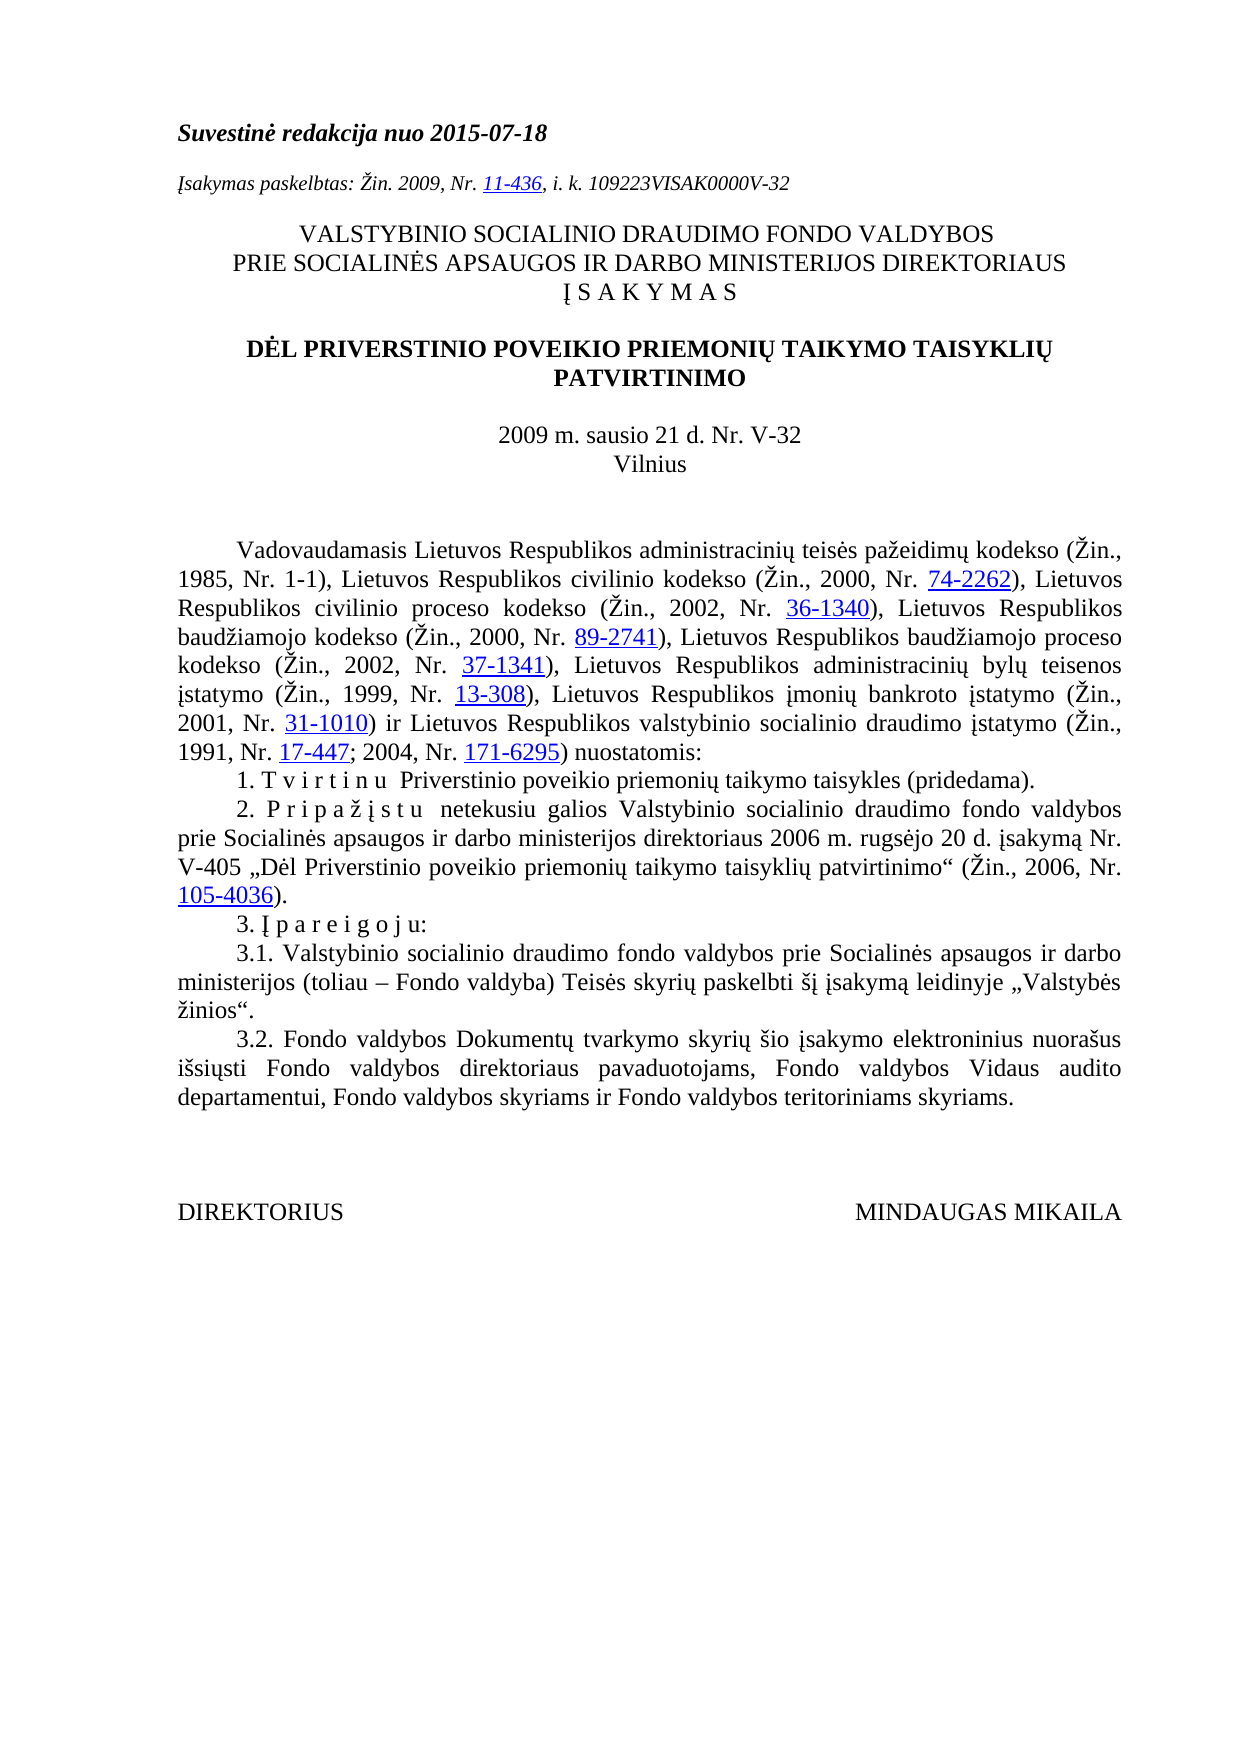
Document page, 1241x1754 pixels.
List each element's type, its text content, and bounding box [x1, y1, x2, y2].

text 2. Pripažįstu netekusiu galios Valstybinio socialinio draudimo fondo valdybos prie Socialinės apsaugos ir darbo ministerijos direktoriaus 2006 m. rugsėjo 20 d. įsakymą Nr. V-405 „Dėl Priverstinio poveikio priemonių taikymo taisyklių patvirtinimo“ (Žin., 2006, Nr. 105-4036). [177, 794, 1122, 909]
text 3. Įpareigoju: [177, 909, 1122, 938]
text ĮSAKYMAS [177, 277, 1122, 305]
text VALSTYBINIO SOCIALINIO DRAUDIMO FONDO VALDYBOS [177, 219, 1122, 248]
text 2009 m. sausio 21 d. Nr. V-32 [177, 420, 1122, 449]
text DIREKTORIUS MINDAUGAS MIKAILA [177, 1197, 1122, 1225]
text Suvestinė redakcija nuo 2015-07-18 [177, 118, 1122, 147]
text Įsakymas paskelbtas: Žin. 2009, Nr. 11-436, i. k. 109223VISAK0000V-32 [177, 171, 1122, 195]
text PRIE SOCIALINĖS APSAUGOS IR DARBO MINISTERIJOS DIREKTORIAUS [177, 248, 1122, 277]
text 3.2. Fondo valdybos Dokumentų tvarkymo skyrių šio įsakymo elektroninius nuorašus išsiųsti Fondo valdybos direktoriaus pavaduotojams, Fondo valdybos Vidaus audito departamentui, Fondo valdybos skyriams ir Fondo valdybos teritoriniams skyriams. [177, 1024, 1122, 1110]
text DĖL PRIVERSTINIO POVEIKIO PRIEMONIŲ TAIKYMO TAISYKLIŲ PATVIRTINIMO [177, 334, 1122, 392]
text Vadovaudamasis Lietuvos Respublikos administracinių teisės pažeidimų kodekso (Žin., 1985, Nr. 1-1), Lietuvos Respublikos civilinio kodekso (Žin., 2000, Nr. 74-2262), Lietuvos Respublikos civilinio proceso kodekso (Žin., 2002, Nr. 36-1340), Lietuvos Respublikos baudžiamojo kodekso (Žin., 2000, Nr. 89-2741), Lietuvos Respublikos baudžiamojo proceso kodekso (Žin., 2002, Nr. 37-1341), Lietuvos Respublikos administracinių bylų teisenos įstatymo (Žin., 1999, Nr. 13-308), Lietuvos Respublikos įmonių bankroto įstatymo (Žin., 2001, Nr. 31-1010) ir Lietuvos Respublikos valstybinio socialinio draudimo įstatymo (Žin., 1991, Nr. 17-447; 2004, Nr. 171-6295) nuostatomis: [177, 535, 1122, 765]
text 3.1. Valstybinio socialinio draudimo fondo valdybos prie Socialinės apsaugos ir darbo ministerijos (toliau – Fondo valdyba) Teisės skyrių paskelbti šį įsakymą leidinyje „Valstybės žinios“. [177, 938, 1122, 1024]
text 1. Tvirtinu Priverstinio poveikio priemonių taikymo taisykles (pridedama). [177, 765, 1122, 794]
text Vilnius [177, 449, 1122, 478]
